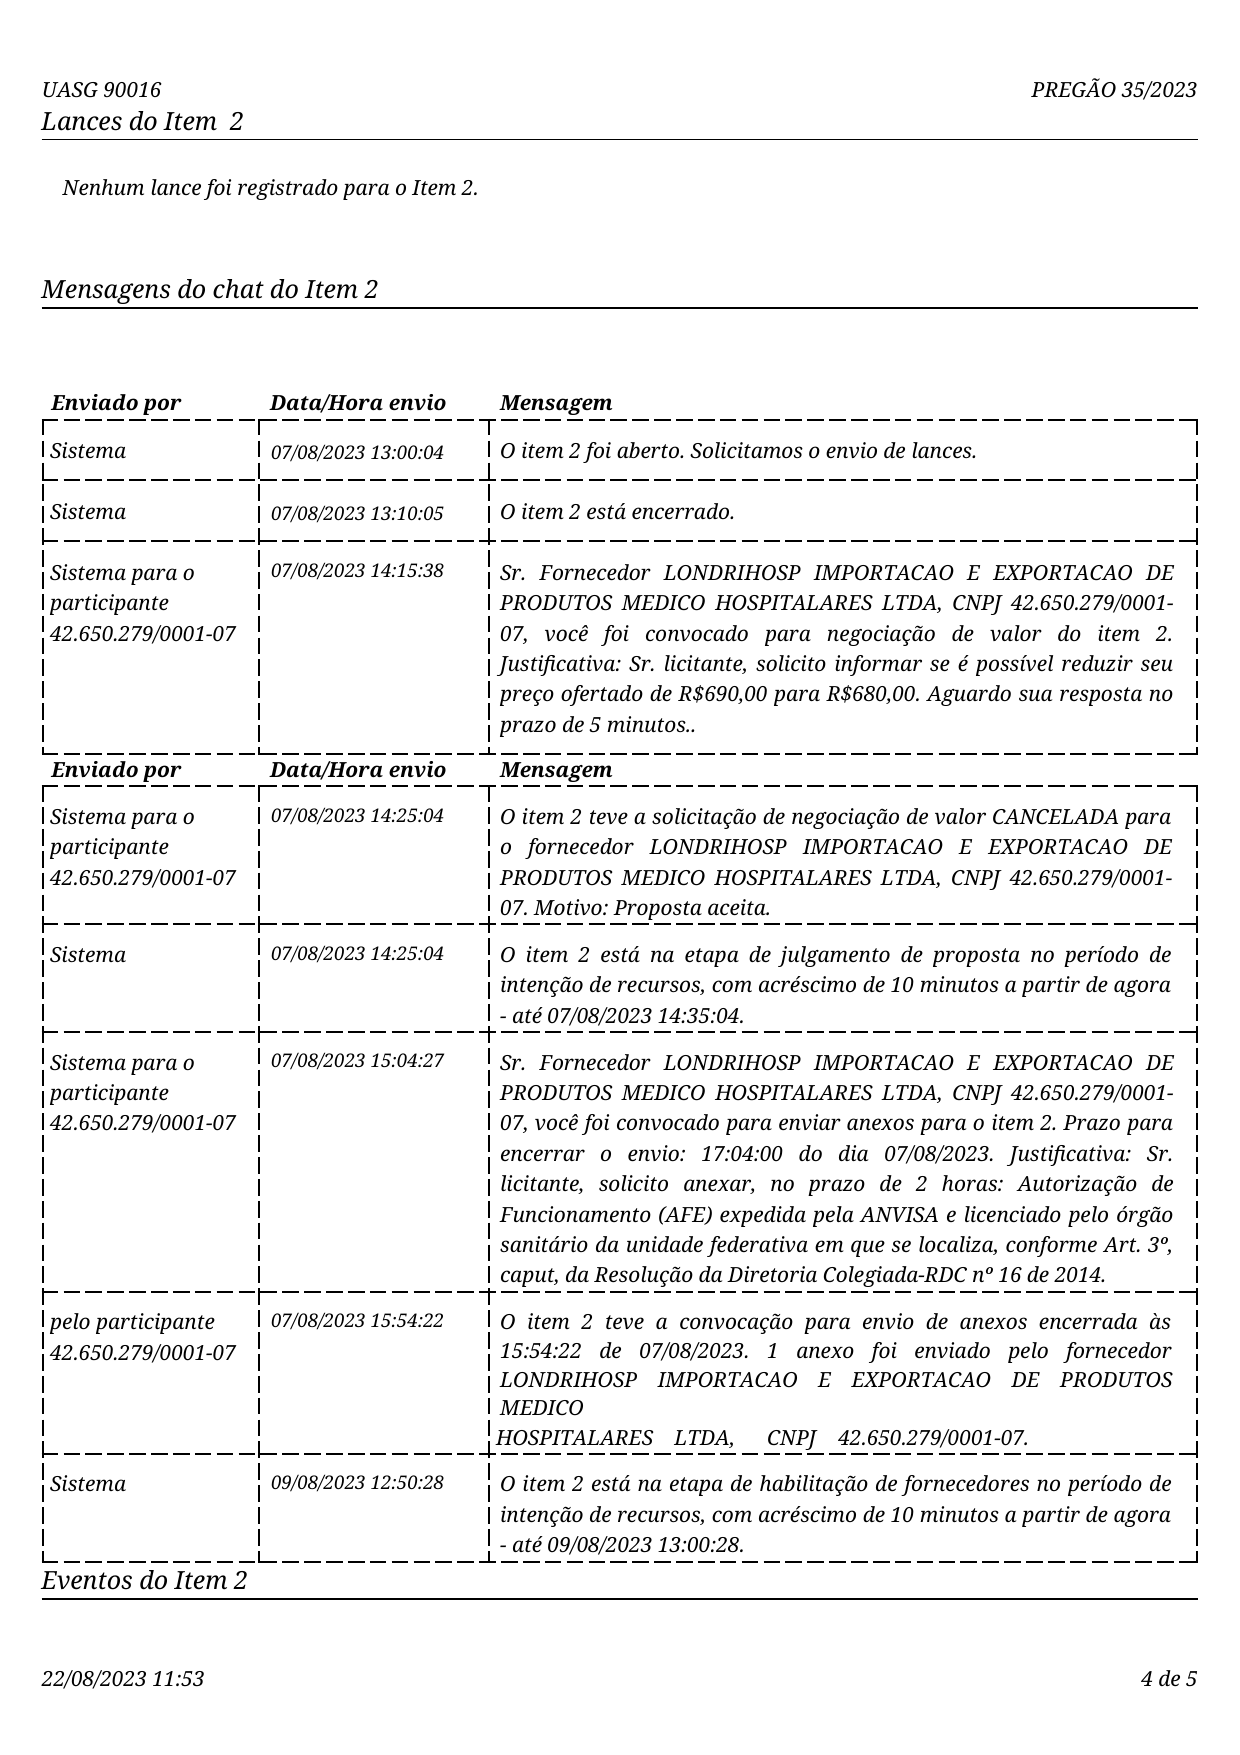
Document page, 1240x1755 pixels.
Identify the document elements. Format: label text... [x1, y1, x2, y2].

table_cell Sr. Fornecedor LONDRIHOSP IMPORTACAO E EXPORTACAO DE PRODUTOS MEDICO HOSPITALARES LTDA, CNPJ 42.650.279/0001-07, você foi convocado para enviar anexos para o item 2. Prazo para encerrar o envio: 17:04:00 do dia 07/08/2023. Justificativa: Sr. licitante, solicito anexar, no prazo de 2 horas: Autorização de Funcionamento (AFE) expedida pela ANVISA e licenciado pelo órgão sanitário da unidade federativa em que se localiza, conforme Art. 3º, caput, da Resolução da Diretoria Colegiada-RDC nº 16 de 2014. [489, 1031, 1197, 1291]
table_header O item 2 teve a solicitação de negociação de valor CANCELADA para o fornecedor LONDRIHOSP IMPORTACAO E EXPORTACAO DE PRODUTOS MEDICO HOSPITALARES LTDA, CNPJ 42.650.279/0001-07. Motivo: Proposta aceita. [489, 785, 1197, 923]
table_cell Sistema [43, 479, 259, 540]
table_header 07/08/2023 13:00:04 [259, 419, 488, 479]
table_cell Sistema [43, 923, 259, 1031]
table_cell Sr. Fornecedor LONDRIHOSP IMPORTACAO E EXPORTACAO DE PRODUTOS MEDICO HOSPITALARES LTDA, CNPJ 42.650.279/0001-07, você foi convocado para negociação de valor do item 2. Justificativa: Sr. licitante, solicito informar se é possível reduzir seu preço ofertado de R$690,00 para R$680,00. Aguardo sua resposta no prazo de 5 minutos.. [489, 540, 1197, 753]
table_header 07/08/2023 14:25:04 [259, 785, 488, 923]
table_cell 07/08/2023 14:15:38 [259, 540, 488, 753]
subtitle Mensagens do chat do Item 2 [41, 272, 1200, 306]
table_cell Sistema para o participante 42.650.279/0001-07 [43, 540, 259, 753]
table_cell Sistema para o participante 42.650.279/0001-07 [43, 1031, 259, 1291]
text Enviado por Data/Hora envio Mensagem [42, 755, 1200, 783]
subtitle Lances do Item 2 [41, 103, 1200, 137]
table_header O item 2 foi aberto. Solicitamos o envio de lances. [489, 419, 1197, 479]
table_cell O item 2 está encerrado. [489, 479, 1197, 540]
table_cell 09/08/2023 12:50:28 [259, 1453, 488, 1561]
text Enviado por Data/Hora envio Mensagem [42, 388, 1200, 417]
table_cell O item 2 está na etapa de habilitação de fornecedores no período de intenção de recursos, com acréscimo de 10 minutos a partir de agora - até 09/08/2023 13:00:28. [489, 1453, 1197, 1561]
table_header Sistema para o participante 42.650.279/0001-07 [43, 785, 259, 923]
table_cell O item 2 está na etapa de julgamento de proposta no período de intenção de recursos, com acréscimo de 10 minutos a partir de agora - até 07/08/2023 14:35:04. [489, 923, 1197, 1031]
table_cell Sistema [43, 1453, 259, 1561]
table_cell O item 2 teve a convocação para envio de anexos encerrada às 15:54:22 de 07/08/2023. 1 anexo foi enviado pelo fornecedor LONDRIHOSP IMPORTACAO E EXPORTACAO DE PRODUTOS MEDICO HOSPITALARES LTDA, CNPJ 42.650.279/0001-07. [489, 1291, 1197, 1453]
table_cell 07/08/2023 14:25:04 [259, 923, 488, 1031]
table_cell 07/08/2023 15:04:27 [259, 1031, 488, 1291]
table_cell 07/08/2023 13:10:05 [259, 479, 488, 540]
text Nenhum lance foi registrado para o Item 2. [62, 173, 1200, 201]
subtitle Eventos do Item 2 [41, 1563, 1200, 1597]
table_cell 07/08/2023 15:54:22 [259, 1291, 488, 1453]
table_header Sistema [43, 419, 259, 479]
table_cell pelo participante 42.650.279/0001-07 [43, 1291, 259, 1453]
